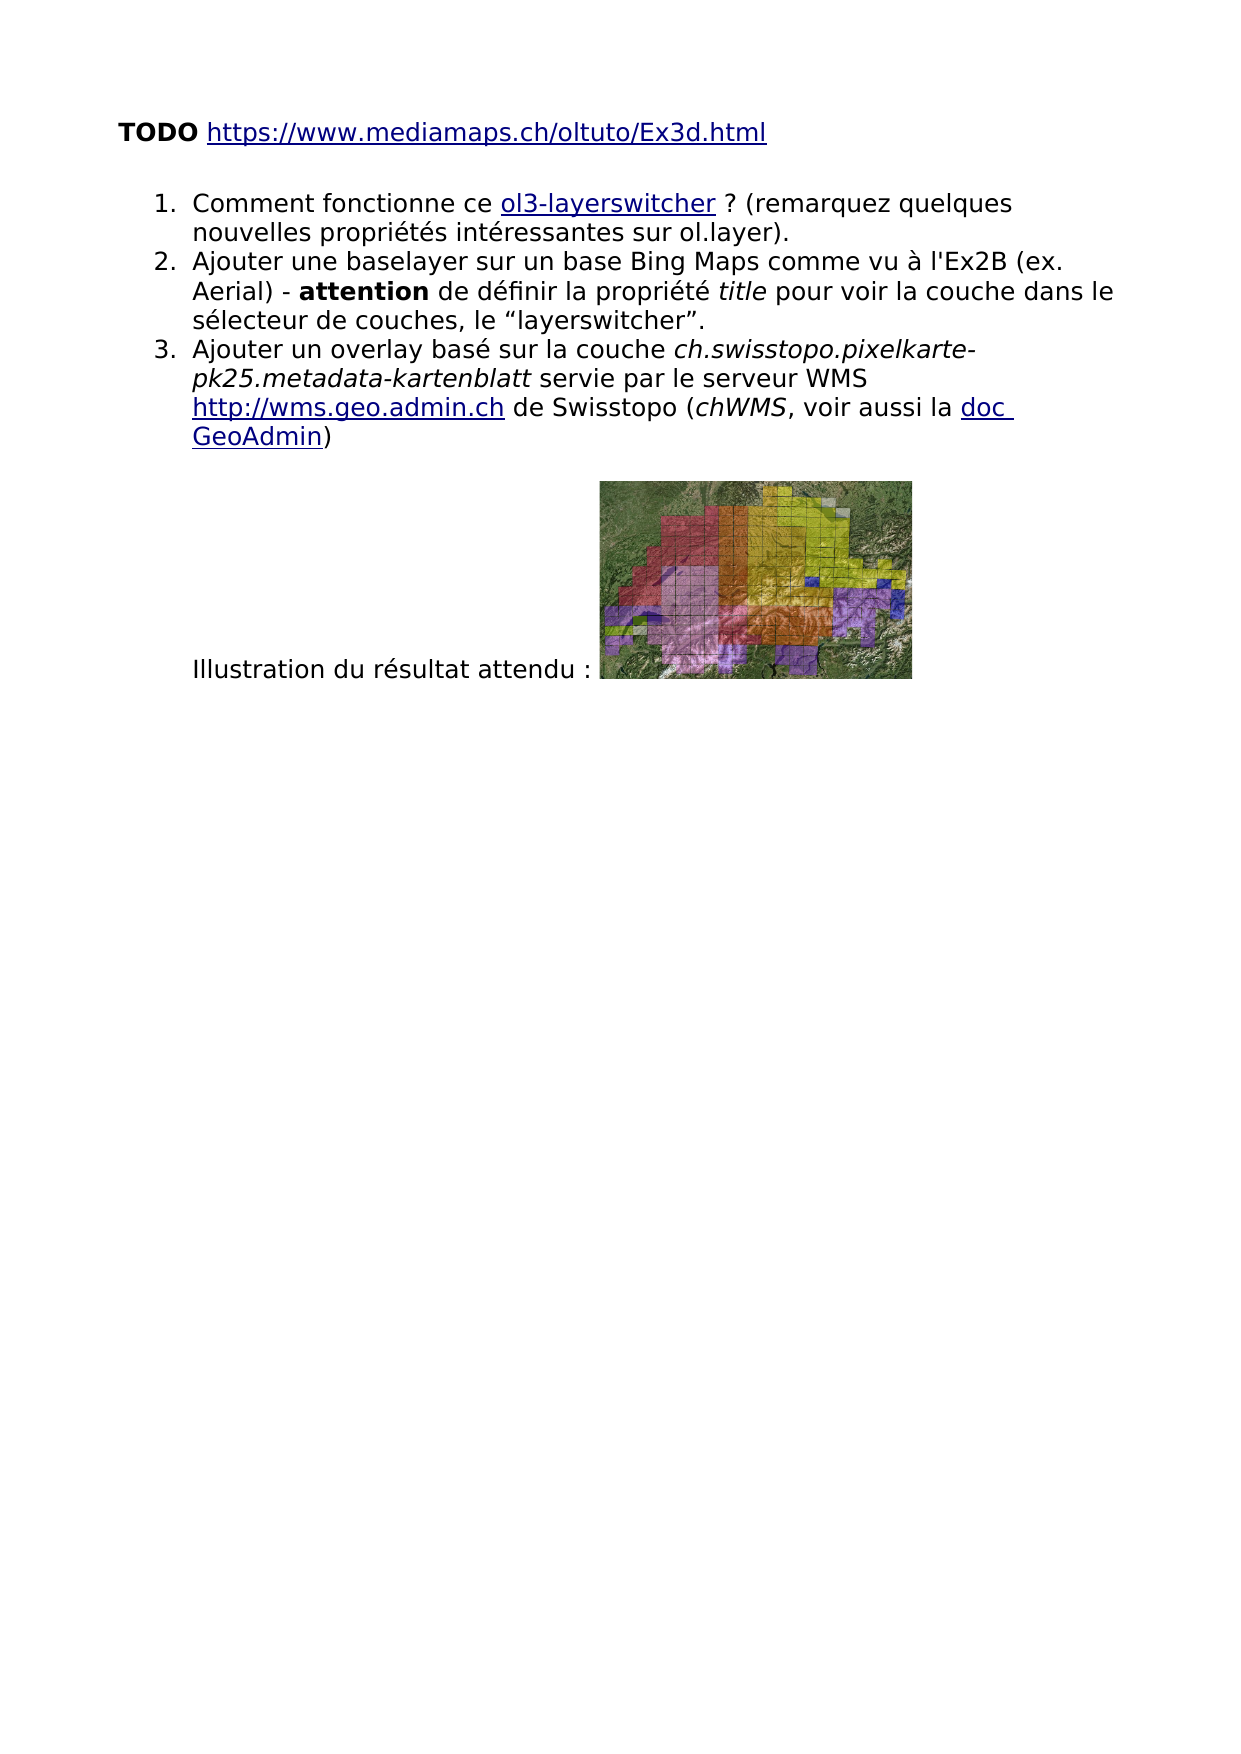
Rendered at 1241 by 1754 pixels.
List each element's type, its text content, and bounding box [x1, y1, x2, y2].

picture [599, 481, 913, 679]
list Ajouter un overlay basé sur la couche ch.swisstopo.pixelkarte-pk25.metadata-kartenblatt servie par le serveur WMS http://wms.geo.admin.ch de Swisstopo (chWMS, voir aussi la doc GeoAdmin) Illustration du résultat attendu : [177, 335, 1122, 684]
text TODO https://www.mediamaps.ch/oltuto/Ex3d.html [118, 118, 1122, 147]
list Ajouter une baselayer sur un base Bing Maps comme vu à l'Ex2B (ex. Aerial) - attention de définir la propriété title pour voir la couche dans le sélecteur de couches, le “layerswitcher”. [177, 248, 1122, 335]
list Comment fonctionne ce ol3-layerswitcher ? (remarquez quelques nouvelles propriétés intéressantes sur ol.layer). [177, 189, 1122, 248]
